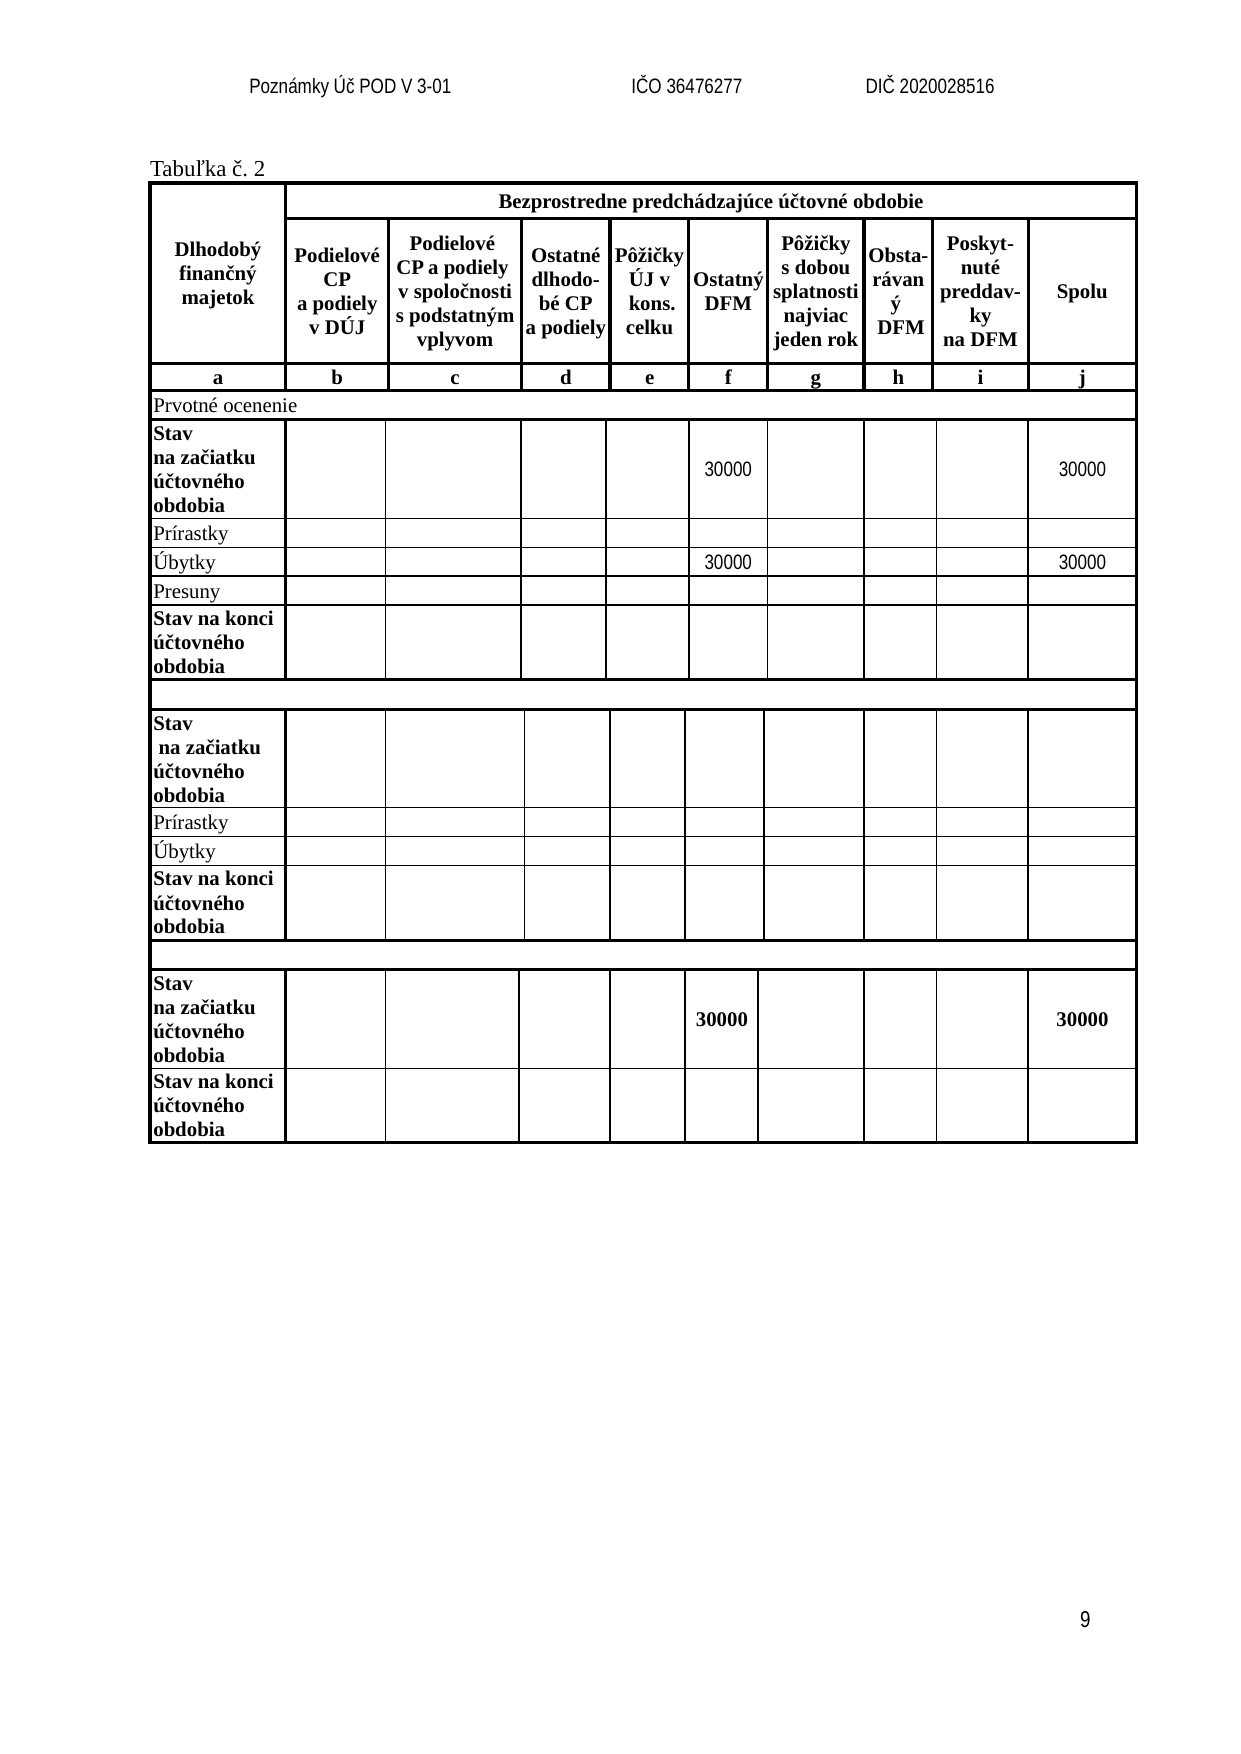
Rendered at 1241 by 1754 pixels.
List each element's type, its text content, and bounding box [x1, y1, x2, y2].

table_cell [865, 548, 936, 575]
table_cell [937, 971, 1027, 1067]
table_cell [287, 866, 385, 938]
table_cell [765, 866, 863, 938]
table_cell [937, 866, 1027, 938]
table_cell 30000 [1029, 971, 1135, 1067]
table_cell d [523, 365, 608, 389]
table_cell Stav na začiatku účtovného obdobia [152, 421, 284, 517]
table_cell f [690, 365, 766, 389]
table_cell [386, 711, 524, 807]
table_cell 30000 [686, 971, 757, 1067]
table_cell [865, 421, 936, 517]
table_cell [287, 577, 385, 604]
table_cell [386, 519, 520, 546]
table_cell [768, 606, 863, 678]
table_cell Podielové CP a podiely v DÚJ [287, 220, 387, 362]
table_cell [525, 711, 609, 807]
table_cell [287, 711, 385, 807]
table_cell [937, 519, 1027, 546]
table_cell [386, 1069, 518, 1141]
table_cell [768, 548, 863, 575]
table_cell [287, 548, 385, 575]
table_cell 30000 [690, 421, 767, 517]
table_cell [287, 519, 385, 546]
table_cell Prírastky [152, 519, 284, 546]
table_cell [768, 519, 863, 546]
table_cell [1029, 606, 1135, 678]
table_cell [865, 866, 936, 938]
table_cell [607, 421, 688, 517]
table_cell [686, 866, 763, 938]
table_cell [386, 606, 520, 678]
table_cell [522, 548, 605, 575]
table_cell [152, 681, 1135, 707]
table_header Dlhodobý finančný majetok [152, 185, 284, 362]
table_cell [690, 577, 767, 604]
table_cell Prírastky [152, 808, 284, 836]
table_cell [611, 808, 684, 836]
table_cell [522, 577, 605, 604]
table_cell h [866, 365, 931, 389]
table_cell [937, 808, 1027, 836]
table_cell [386, 808, 524, 836]
table_cell a [152, 365, 284, 389]
table_cell Stav na konci účtovného obdobia [152, 606, 284, 678]
table_cell Pôžičky ÚJ v kons. celku [612, 220, 687, 362]
table_cell [937, 577, 1027, 604]
table_cell [765, 711, 863, 807]
table_cell Ostatné dlhodo-bé CP a podiely [523, 220, 608, 362]
table_cell e [612, 365, 687, 389]
table_cell [152, 942, 1135, 968]
table_cell [520, 971, 609, 1067]
table_cell Úbytky [152, 837, 284, 865]
table_cell [607, 606, 688, 678]
table_cell [607, 577, 688, 604]
table_cell [937, 421, 1027, 517]
table_cell [759, 971, 863, 1067]
table_cell [287, 606, 385, 678]
table_cell Úbytky [152, 548, 284, 575]
table_cell [768, 421, 863, 517]
table_cell [611, 837, 684, 865]
table_cell [865, 1069, 936, 1141]
table_cell [937, 1069, 1027, 1141]
text Tabuľka č. 2 [150, 155, 1090, 181]
table_cell [287, 837, 385, 865]
table_cell Podielové CP a podiely v spoločnosti s podstatným vplyvom [390, 220, 520, 362]
table_cell Prvotné ocenenie [152, 392, 1135, 418]
table_cell [759, 1069, 863, 1141]
table_cell [386, 421, 520, 517]
table_cell [287, 1069, 385, 1141]
table_cell Ostatný DFM [690, 220, 766, 362]
table_cell b [287, 365, 387, 389]
table_cell [686, 808, 763, 836]
table_cell [865, 577, 936, 604]
table_cell i [934, 365, 1027, 389]
table_cell [287, 421, 385, 517]
table_cell Stav na konci účtovného obdobia [152, 1069, 284, 1141]
table_cell [607, 548, 688, 575]
table_cell [525, 866, 609, 938]
table_cell 30000 [1029, 548, 1135, 575]
table_cell [1029, 837, 1135, 865]
table_cell [386, 971, 518, 1067]
table_cell [865, 711, 936, 807]
table_cell Poskyt-nuté preddav-ky na DFM [934, 220, 1027, 362]
table_cell c [390, 365, 520, 389]
table_cell [765, 808, 863, 836]
table_cell [937, 606, 1027, 678]
table_cell [522, 421, 605, 517]
table_cell [937, 837, 1027, 865]
table_cell [765, 837, 863, 865]
table_cell 30000 [1029, 421, 1135, 517]
table_cell [607, 519, 688, 546]
table_cell [611, 866, 684, 938]
table_cell [865, 606, 936, 678]
table_cell [1029, 1069, 1135, 1141]
table_cell [1029, 866, 1135, 938]
table_cell [611, 971, 684, 1067]
table_cell [1029, 577, 1135, 604]
table_cell Stav na začiatku účtovného obdobia [152, 971, 284, 1067]
table_cell Pôžičky s dobou splatnosti najviac jeden rok [769, 220, 862, 362]
table_cell g [769, 365, 862, 389]
table_cell [386, 577, 520, 604]
table_cell [1029, 519, 1135, 546]
table_cell [611, 1069, 684, 1141]
table_cell [522, 606, 605, 678]
table_cell Presuny [152, 577, 284, 604]
table_cell [937, 548, 1027, 575]
table_cell [865, 837, 936, 865]
table_cell [287, 808, 385, 836]
table_header Bezprostredne predchádzajúce účtovné obdobie [287, 185, 1135, 217]
table_cell [865, 519, 936, 546]
table_cell [686, 837, 763, 865]
table_cell [690, 519, 767, 546]
table_cell [525, 837, 609, 865]
table_cell [937, 711, 1027, 807]
table_cell [686, 1069, 757, 1141]
table_cell [768, 577, 863, 604]
table_cell [522, 519, 605, 546]
table_cell [1029, 711, 1135, 807]
table_cell [520, 1069, 609, 1141]
table_cell Stav na konci účtovného obdobia [152, 866, 284, 938]
table_cell j [1030, 365, 1135, 389]
table_cell [690, 606, 767, 678]
table_cell [386, 548, 520, 575]
table_cell [287, 971, 385, 1067]
table_cell [686, 711, 763, 807]
table_cell [1029, 808, 1135, 836]
table_cell Stav na začiatku účtovného obdobia [152, 711, 284, 807]
table_cell [525, 808, 609, 836]
table_cell [865, 808, 936, 836]
table_cell Obsta-rávaný DFM [866, 220, 931, 362]
table_cell [611, 711, 684, 807]
table_cell 30000 [690, 548, 767, 575]
table_cell Spolu [1030, 220, 1135, 362]
table_cell [386, 866, 524, 938]
table_cell [865, 971, 936, 1067]
table_cell [386, 837, 524, 865]
